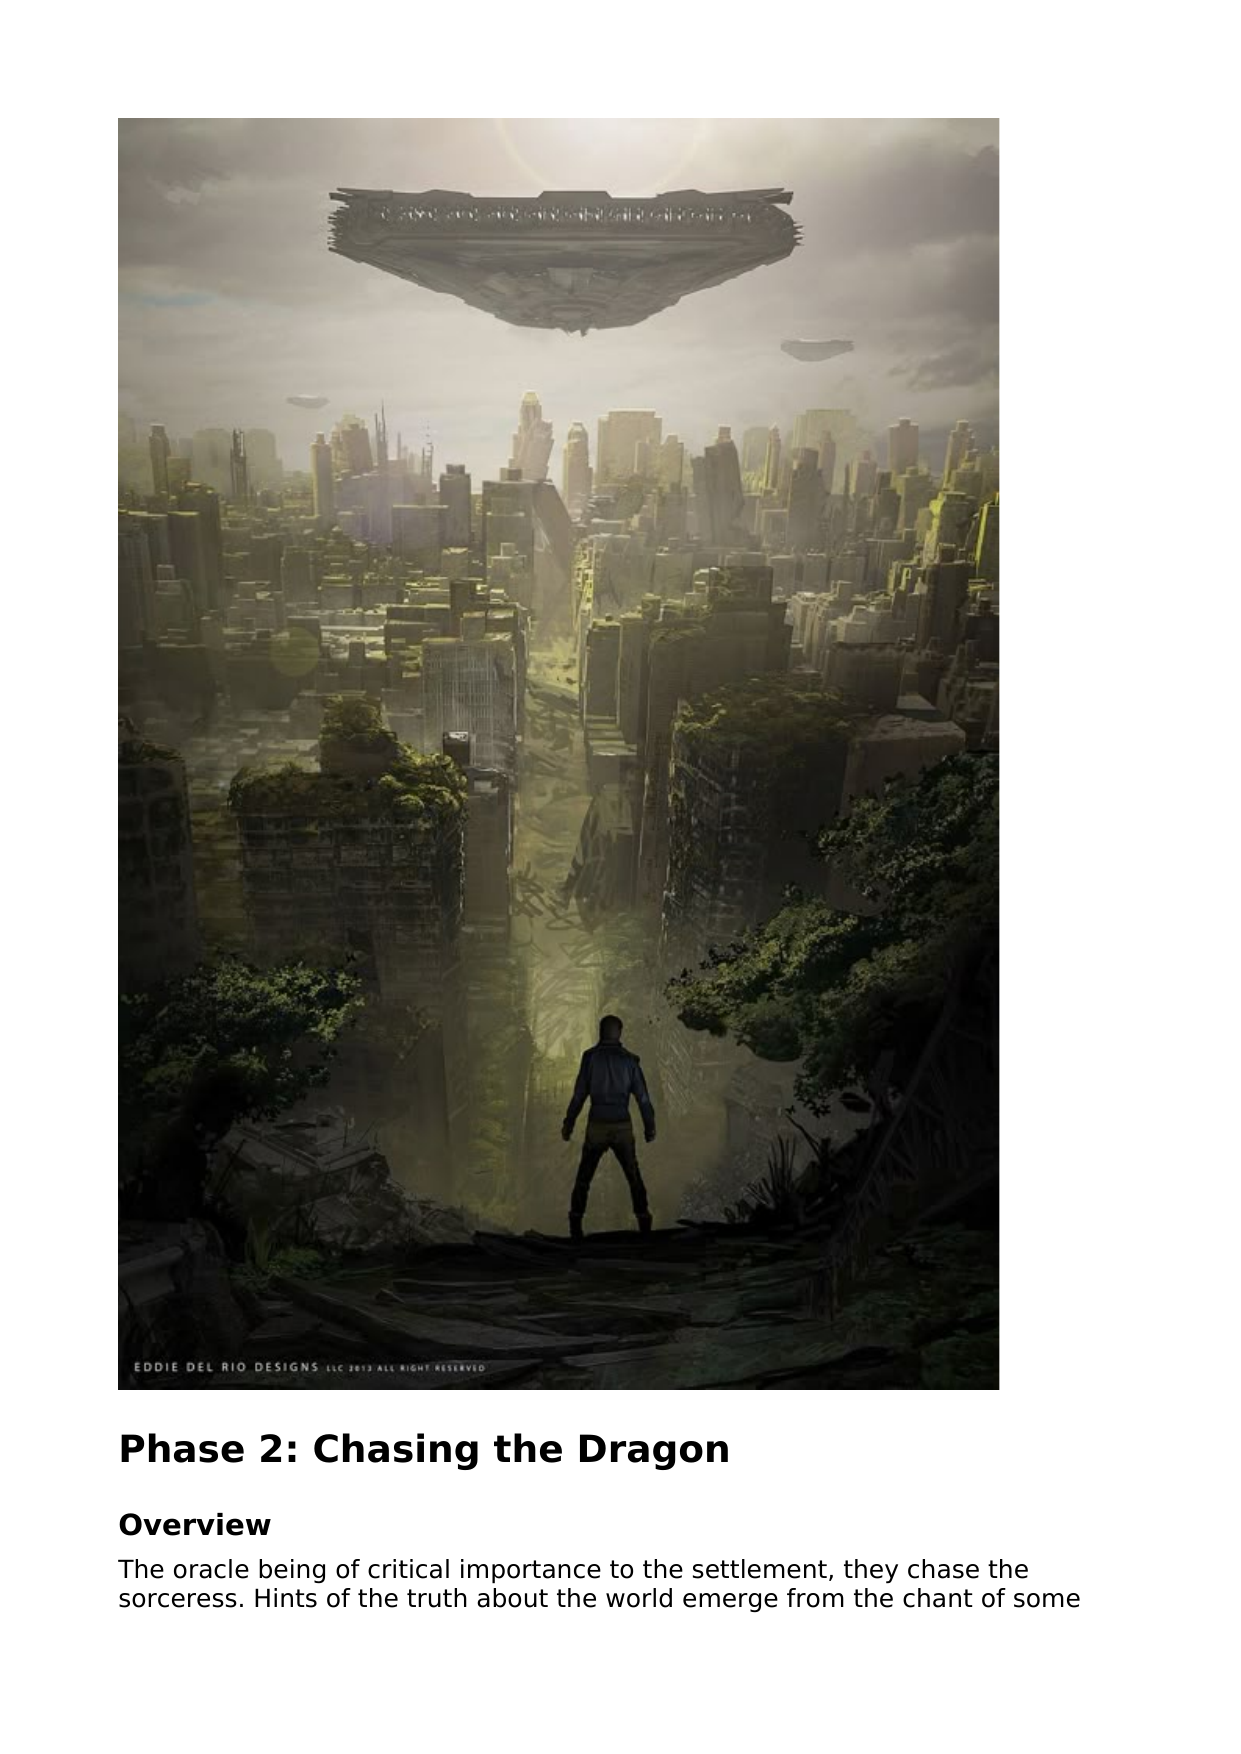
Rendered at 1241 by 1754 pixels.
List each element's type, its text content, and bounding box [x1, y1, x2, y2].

text The oracle being of critical importance to the settlement, they chase the sorceress. Hints of the truth about the world emerge from the chant of some [118, 1555, 1122, 1613]
subtitle Overview [118, 1509, 1122, 1543]
subtitle Phase 2: Chasing the Dragon [118, 1427, 1122, 1471]
picture [118, 118, 1000, 1390]
